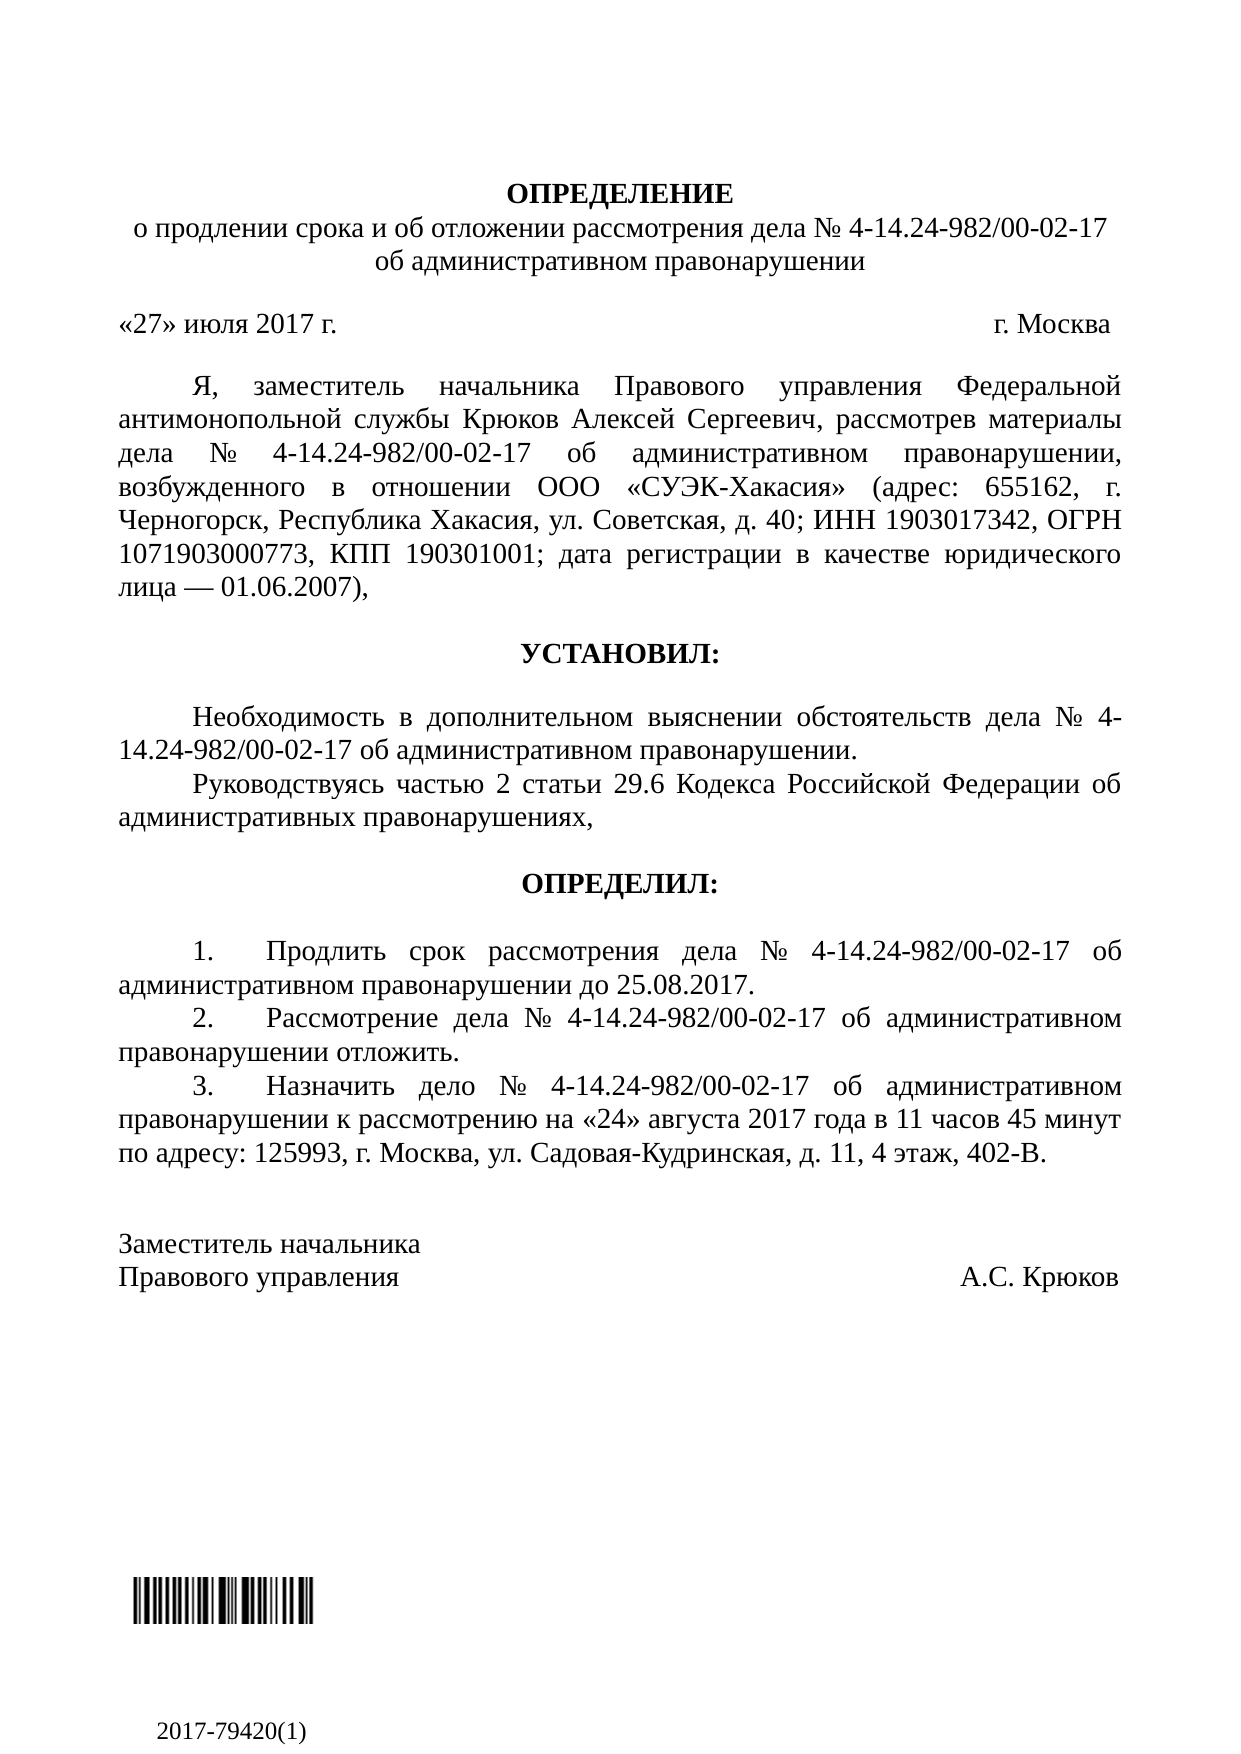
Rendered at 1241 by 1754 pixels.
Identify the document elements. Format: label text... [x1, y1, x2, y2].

picture [118, 1577, 331, 1624]
text ОПРЕДЕЛИЛ: [118, 866, 1122, 900]
text 3. Назначить дело № 4-14.24-982/00-02-17 об административном правонарушении к рассмотрению на «24» августа 2017 года в 11 часов 45 минут по адресу: 125993, г. Москва, ул. Садовая-Кудринская, д. 11, 4 этаж, 402-В. [118, 1068, 1122, 1168]
text о продлении срока и об отложении рассмотрения дела № 4-14.24-982/00-02-17 [118, 210, 1122, 243]
text Заместитель начальника Правового управления А.С. Крюков [118, 1226, 1122, 1293]
text ОПРЕДЕЛЕНИЕ [118, 176, 1122, 210]
text 1. Продлить срок рассмотрения дела № 4-14.24-982/00-02-17 об административном правонарушении до 25.08.2017. [118, 933, 1122, 1001]
text об административном правонарушении [118, 243, 1122, 277]
text Я, заместитель начальника Правового управления Федеральной антимонопольной службы Крюков Алексей Сергеевич, рассмотрев материалы дела № 4-14.24-982/00-02-17 об административном правонарушении, возбужденного в отношении ООО «СУЭК-Хакасия» (адрес: 655162, г. Черногорск, Республика Хакасия, ул. Советская, д. 40; ИНН 1903017342, ОГРН 1071903000773, КПП 190301001; дата регистрации в качестве юридического лица — 01.06.2007), [118, 368, 1122, 603]
text «27» июля 2017 г. г. Москва [118, 306, 1122, 339]
text УСТАНОВИЛ: [118, 636, 1122, 670]
text Руководствуясь частью 2 статьи 29.6 Кодекса Российской Федерации об административных правонарушениях, [118, 766, 1122, 833]
text 2. Рассмотрение дела № 4-14.24-982/00-02-17 об административном правонарушении отложить. [118, 1001, 1122, 1068]
text Необходимость в дополнительном выяснении обстоятельств дела № 4-14.24-982/00-02-17 об административном правонарушении. [118, 699, 1122, 766]
